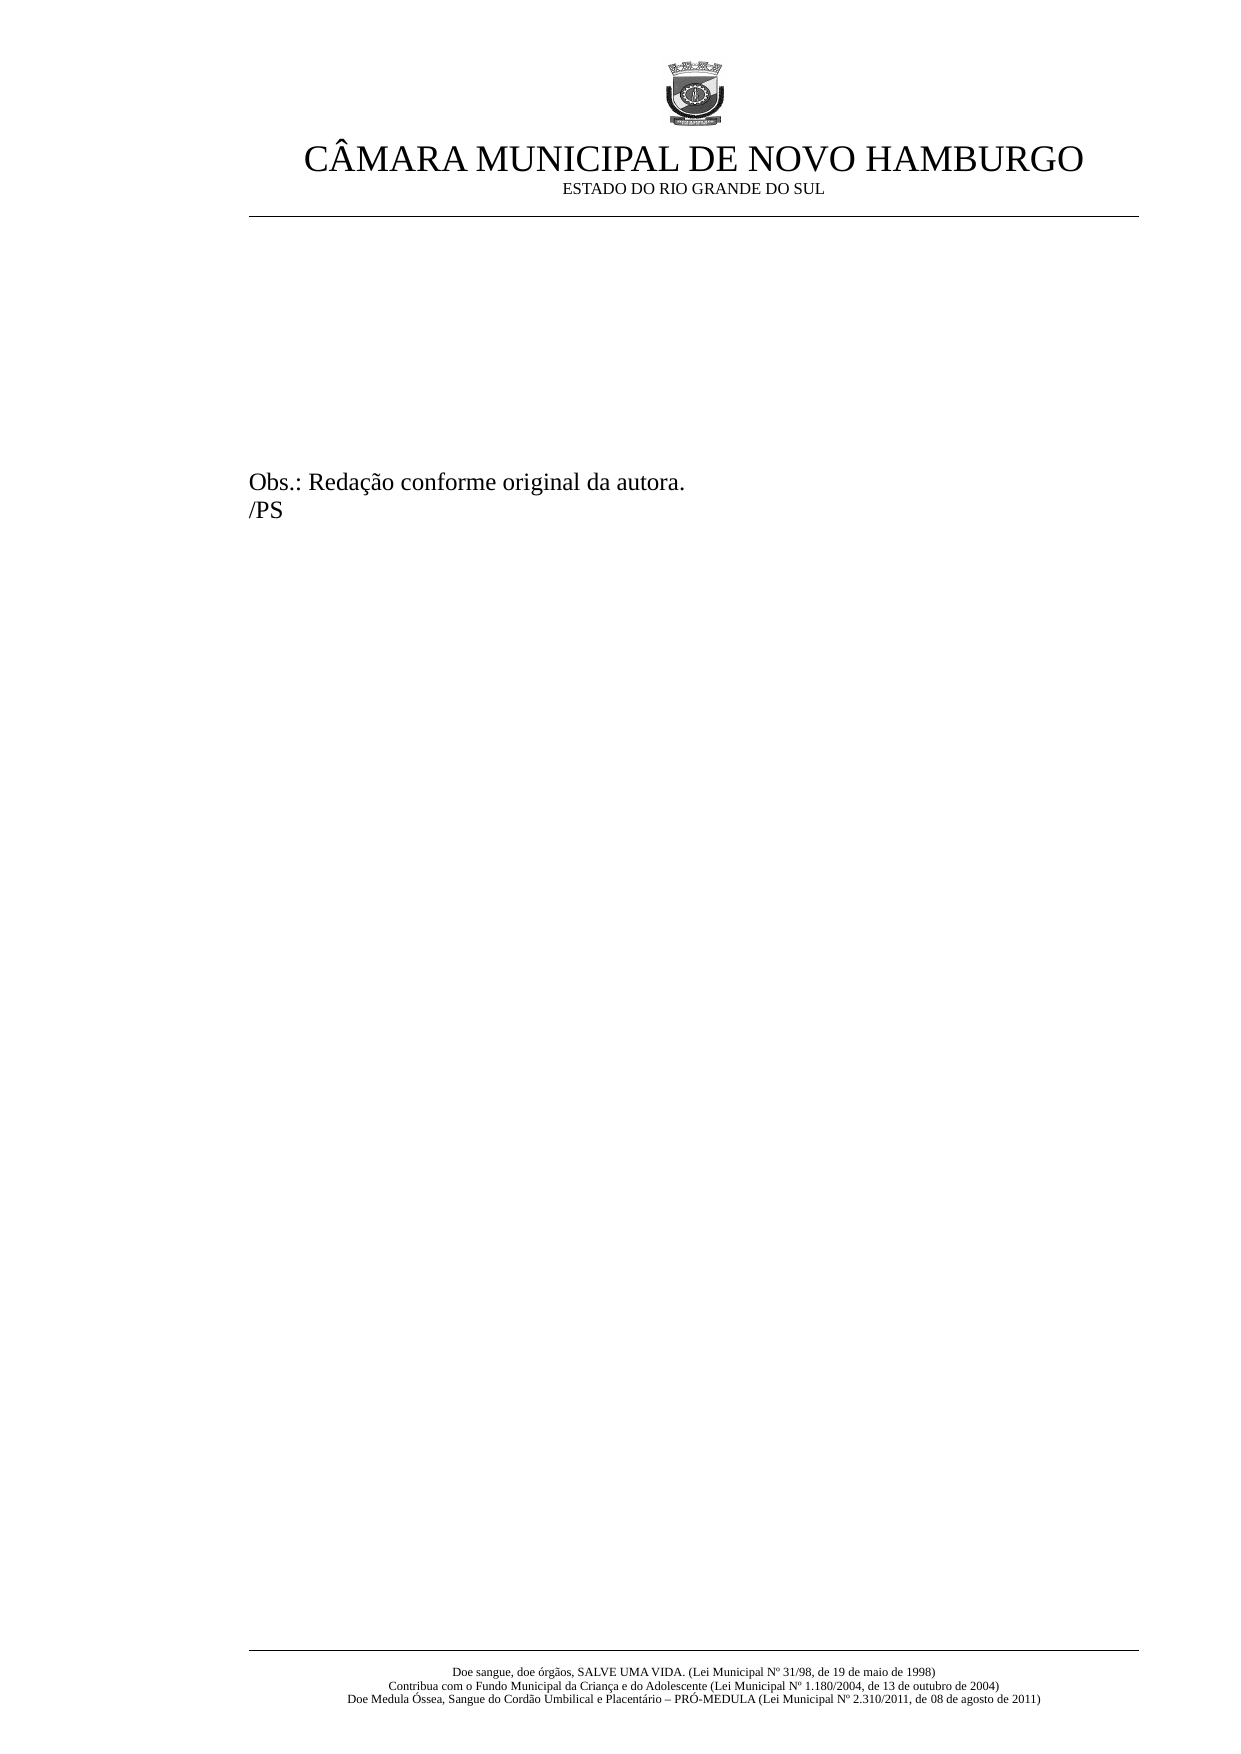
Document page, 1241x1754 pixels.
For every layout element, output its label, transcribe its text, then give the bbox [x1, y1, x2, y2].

text /PS [248, 496, 1139, 524]
text Obs.: Redação conforme original da autora. [248, 468, 1139, 496]
